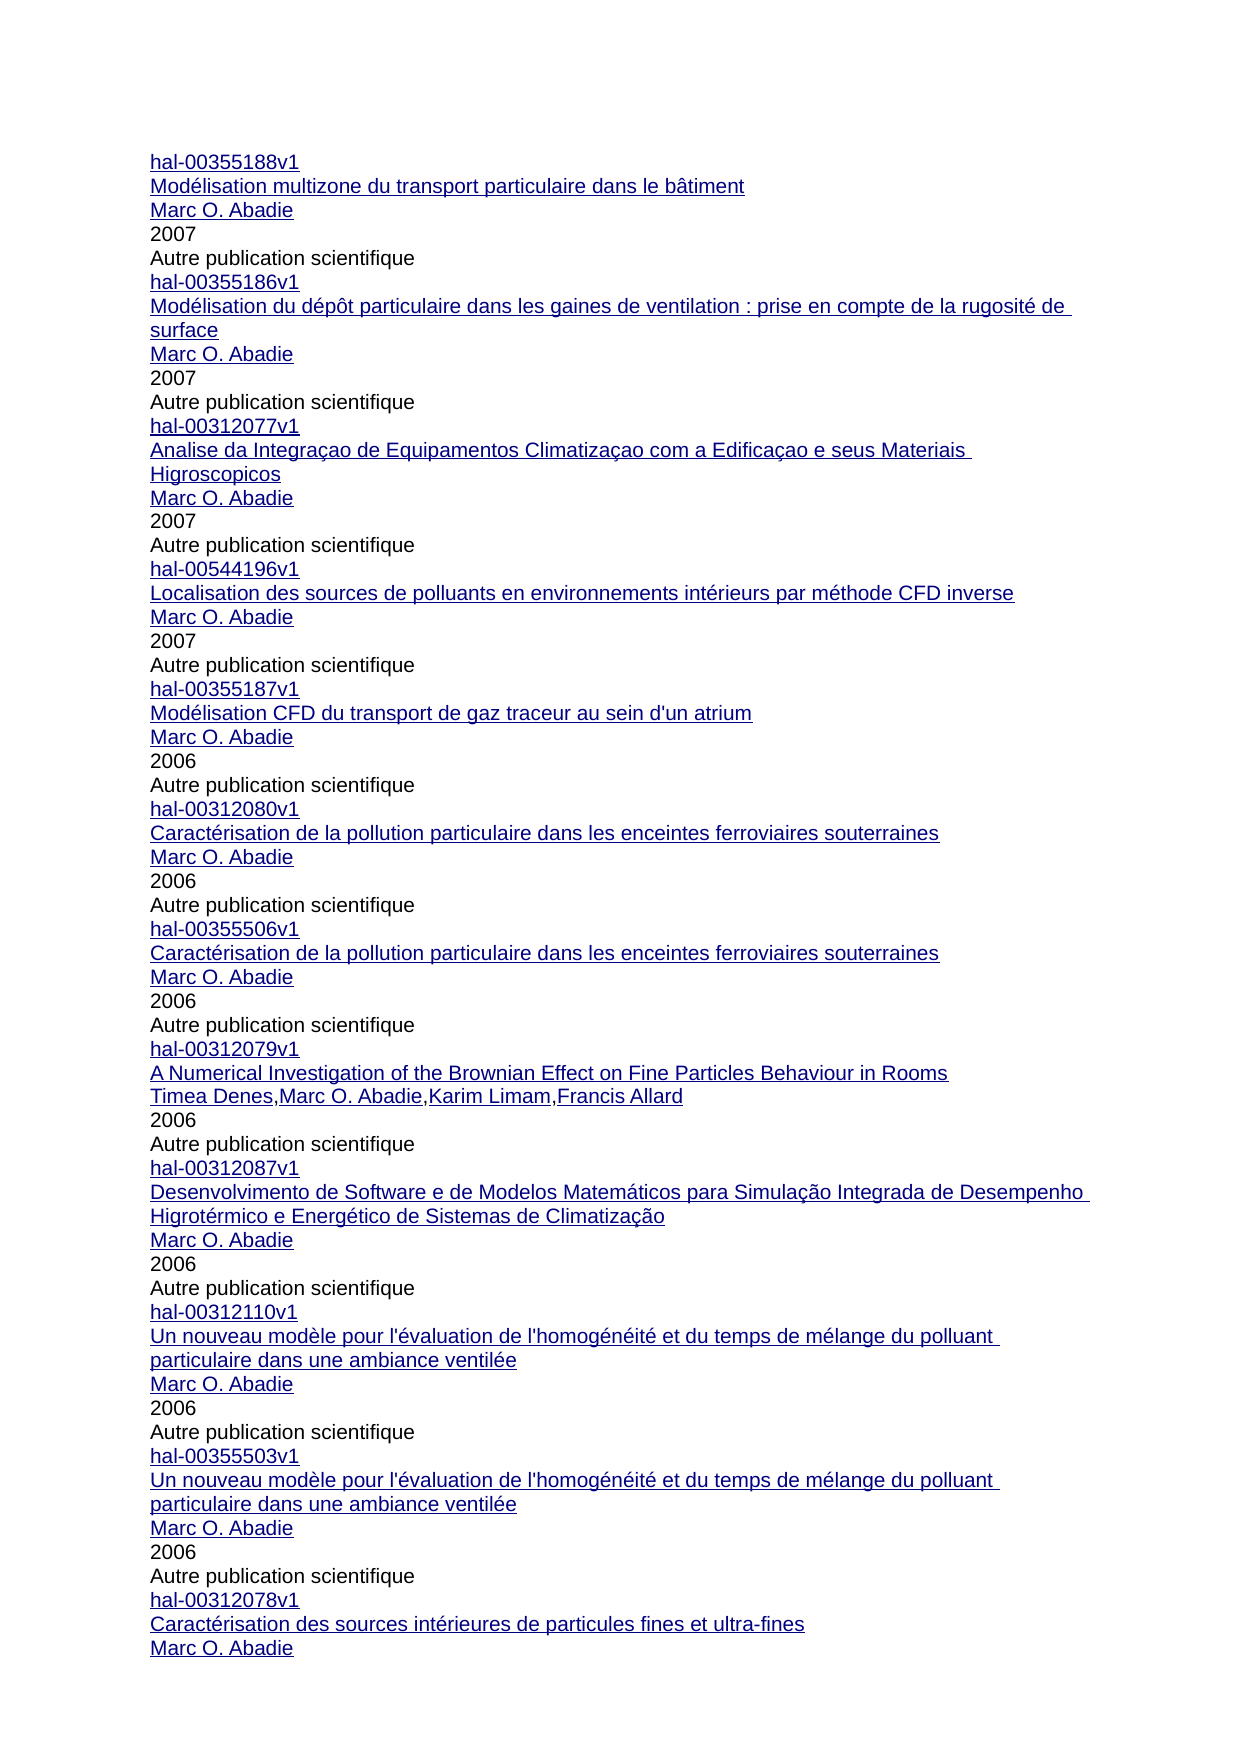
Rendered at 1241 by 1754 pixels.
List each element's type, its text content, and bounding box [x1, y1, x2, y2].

table_cell Caractérisation de la pollution particulaire dans les enceintes ferroviaires souterraines Marc O. Abadie 2006 Autre publication scientifique hal-00355506v1 [150, 821, 1090, 941]
table_cell Modélisation du dépôt particulaire dans les gaines de ventilation : prise en compte de la rugosité de surface Marc O. Abadie 2007 Autre publication scientifique hal-00312077v1 [150, 294, 1090, 437]
table_cell Caractérisation de la pollution particulaire dans les enceintes ferroviaires souterraines Marc O. Abadie 2006 Autre publication scientifique hal-00312079v1 [150, 941, 1090, 1060]
table_cell Higrotérmico e Energético de Sistemas de Climatização Marc O. Abadie 2006 Autre publication scientifique hal-00312110v1 [150, 1202, 1090, 1324]
table_cell Un nouveau modèle pour l'évaluation de l'homogénéité et du temps de mélange du polluant particulaire dans une ambiance ventilée Marc O. Abadie 2006 Autre publication scientifique hal-00312078v1 [150, 1468, 1090, 1611]
table_cell Modélisation CFD du transport de gaz traceur au sein d'un atrium Marc O. Abadie 2006 Autre publication scientifique hal-00312080v1 [150, 701, 1090, 821]
table_cell Desenvolvimento de Software e de Modelos Matemáticos para Simulação Integrada de Desempenho [150, 1180, 1090, 1201]
table_cell Localisation des sources de polluants en environnements intérieurs par méthode CFD inverse Marc O. Abadie 2007 Autre publication scientifique hal-00355187v1 [150, 581, 1090, 701]
table_cell Analise da Integraçao de Equipamentos Climatizaçao com a Edificaçao e seus Materiais Higroscopicos Marc O. Abadie 2007 Autre publication scientifique hal-00544196v1 [150, 438, 1090, 581]
table_cell Caractérisation des sources intérieures de particules fines et ultra-fines Marc O. Abadie [150, 1611, 1090, 1659]
table_cell Un nouveau modèle pour l'évaluation de l'homogénéité et du temps de mélange du polluant particulaire dans une ambiance ventilée Marc O. Abadie 2006 Autre publication scientifique hal-00355503v1 [150, 1324, 1090, 1468]
table_cell Modélisation multizone du transport particulaire dans le bâtiment Marc O. Abadie 2007 Autre publication scientifique hal-00355186v1 [150, 174, 1090, 294]
table_cell hal-00355188v1 [150, 150, 1090, 174]
table_cell A Numerical Investigation of the Brownian Effect on Fine Particles Behaviour in Rooms Timea Denes,Marc O. Abadie,Karim Limam,Francis Allard 2006 Autre publication scientifique hal-00312087v1 [150, 1060, 1090, 1180]
